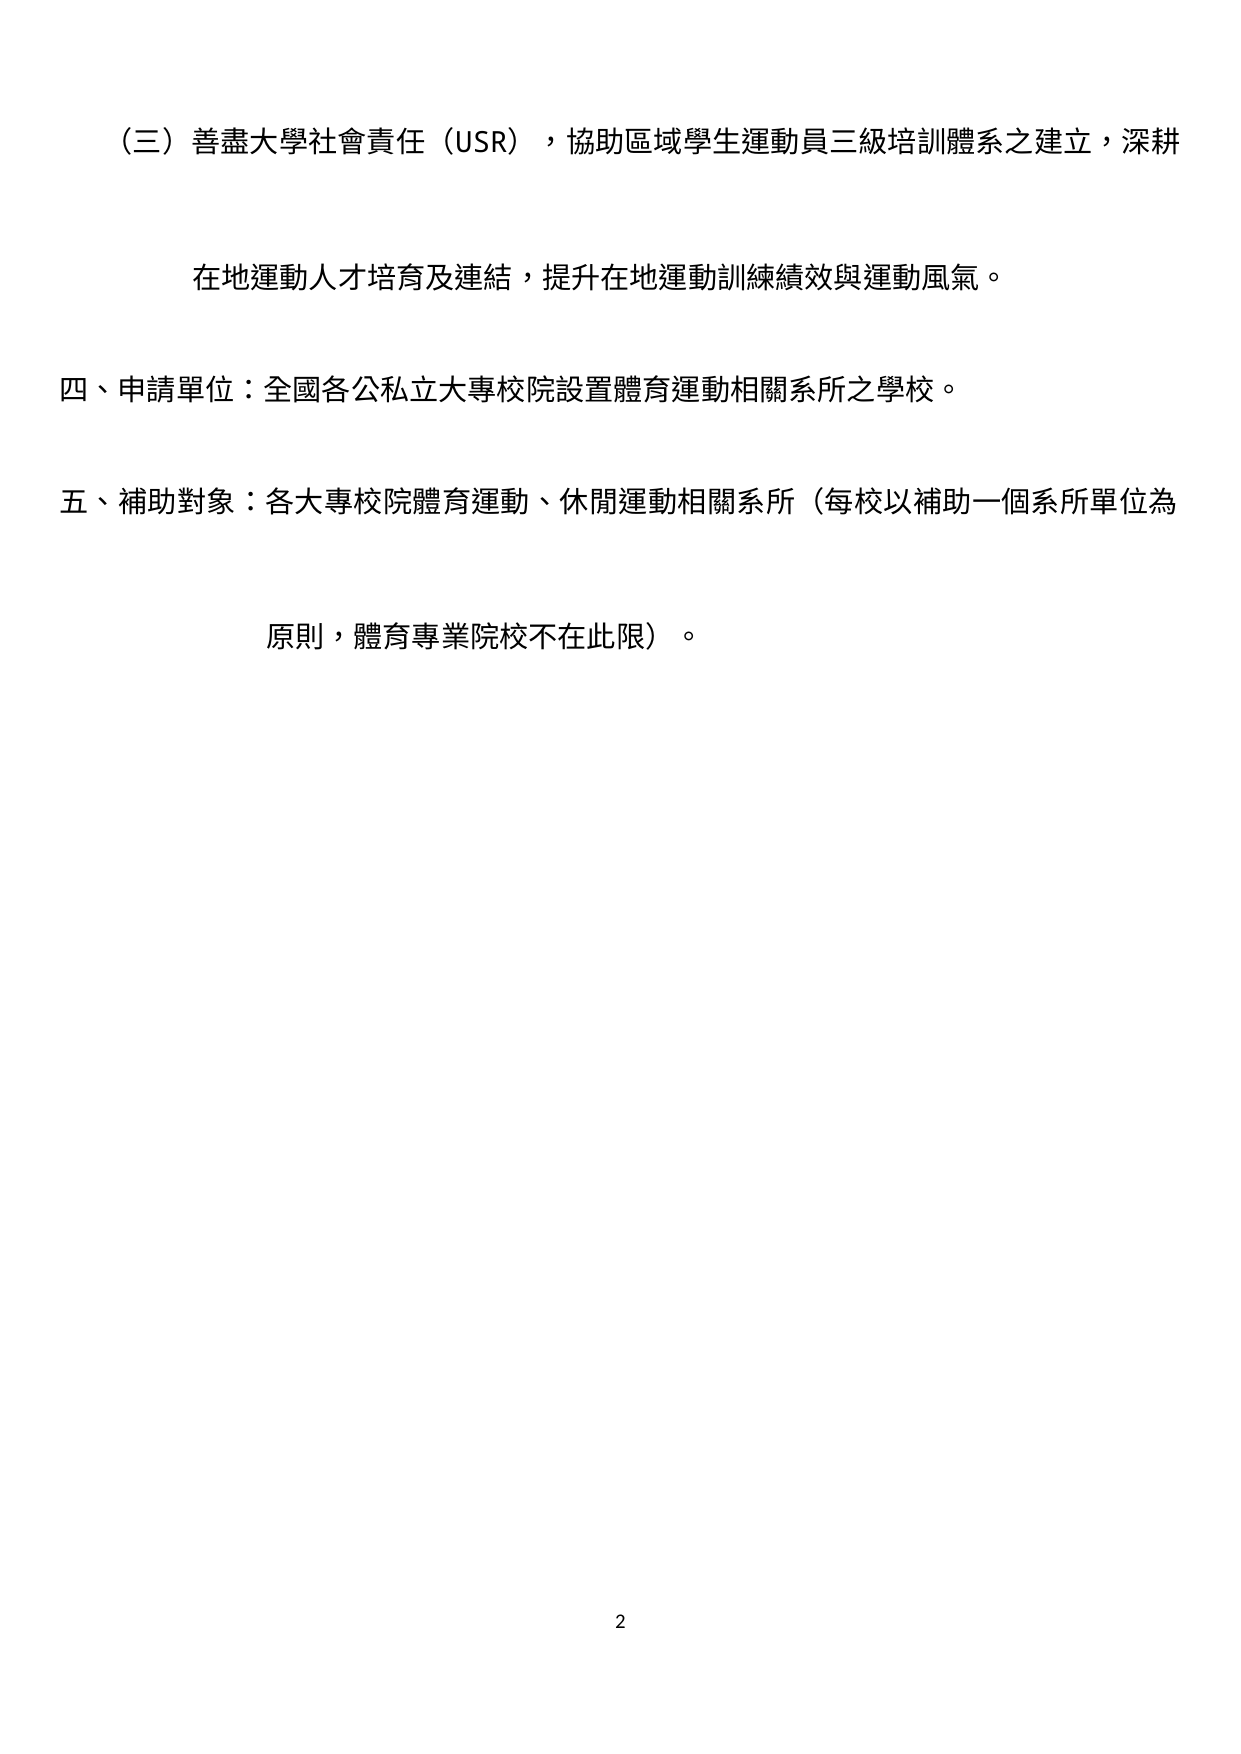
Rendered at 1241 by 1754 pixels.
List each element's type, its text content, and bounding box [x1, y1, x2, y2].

text 四、申請單位：全國各公私立大專校院設置體育運動相關系所之學校。 [59, 346, 1181, 409]
text 五、補助對象：各大專校院體育運動、休閒運動相關系所（每校以補助一個系所單位為原則，體育專業院校不在此限）。 [59, 458, 1181, 656]
text （三）善盡大學社會責任（USR），協助區域學生運動員三級培訓體系之建立，深耕在地運動人才培育及連結，提升在地運動訓練績效與運動風氣。 [103, 99, 1181, 297]
